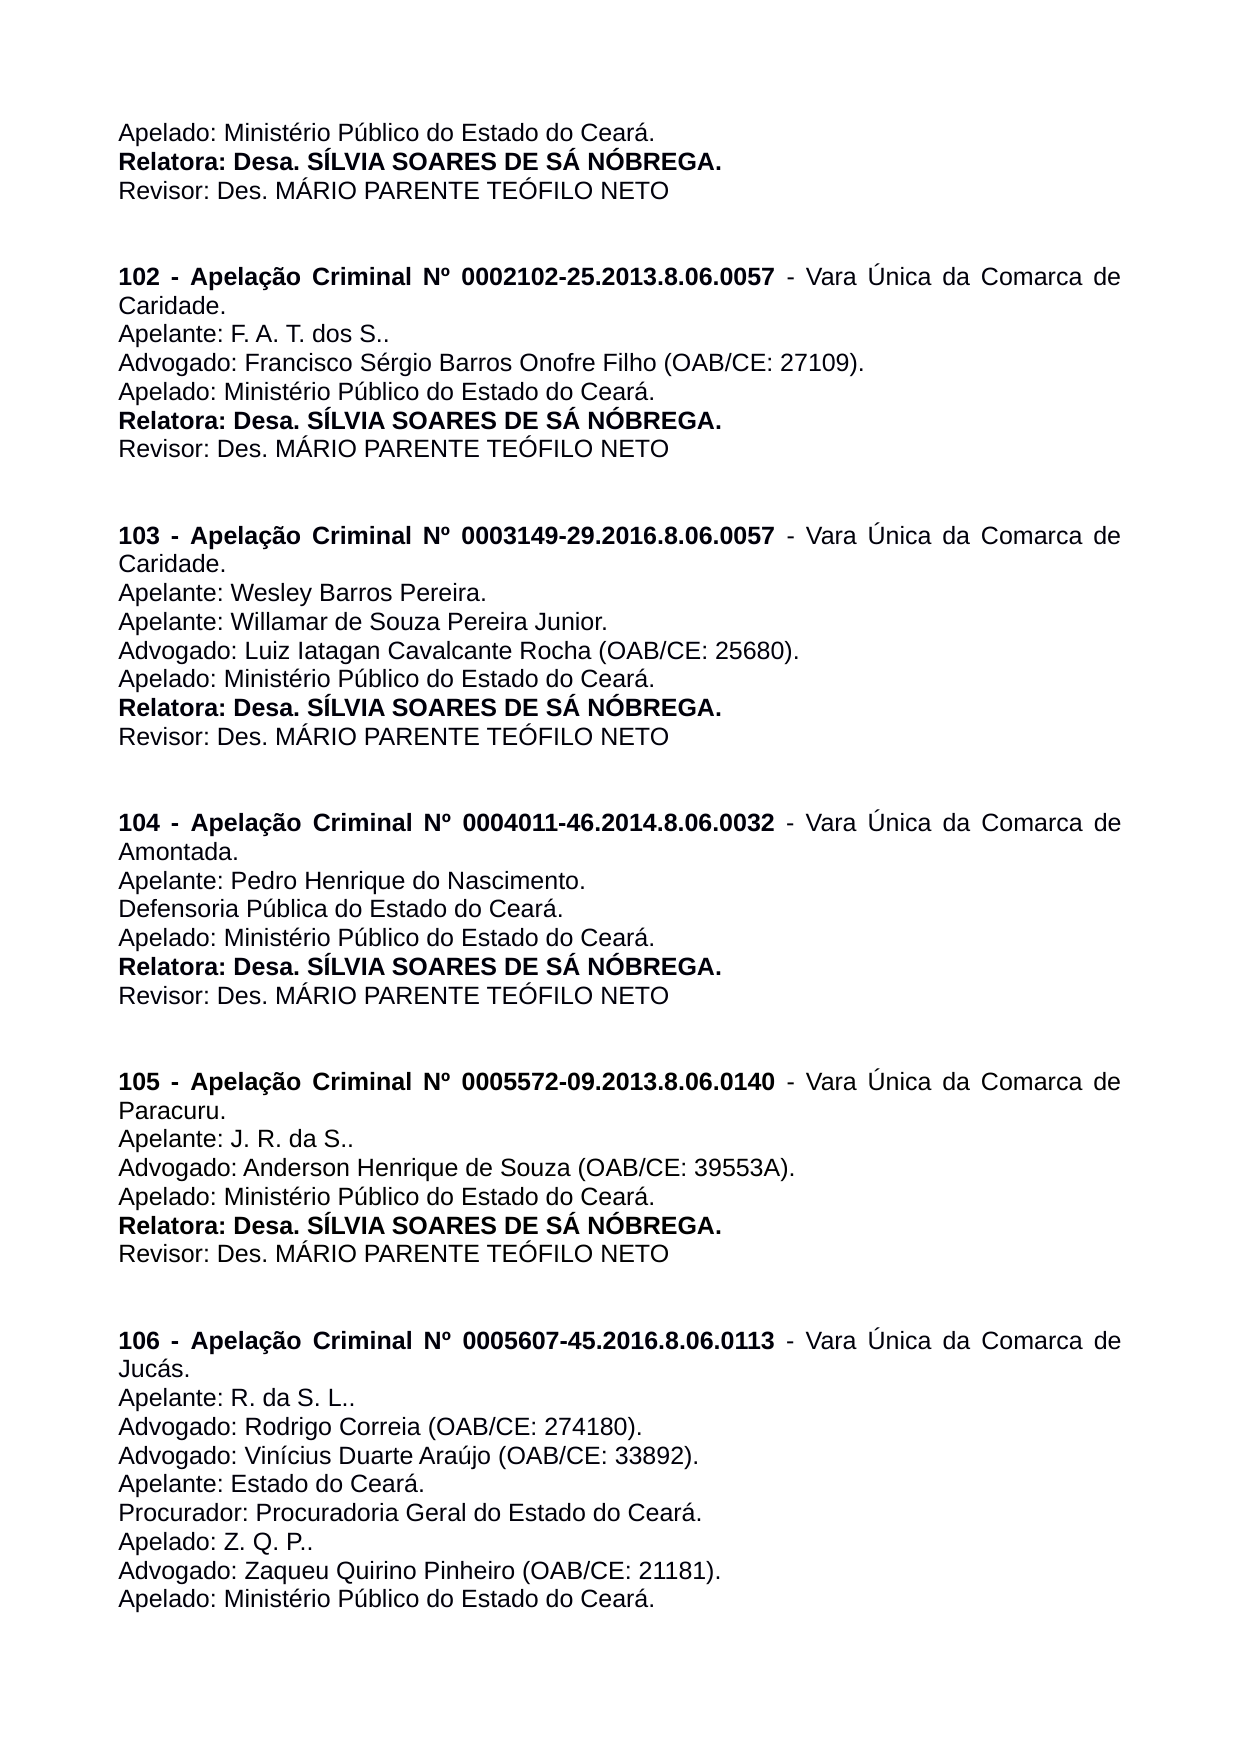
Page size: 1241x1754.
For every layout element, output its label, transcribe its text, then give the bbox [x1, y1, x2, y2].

text 102 - Apelação Criminal Nº 0002102-25.2013.8.06.0057 - Vara Única da Comarca de Caridade. [118, 262, 1122, 319]
text Apelante: F. A. T. dos S.. [118, 319, 1122, 348]
text 106 - Apelação Criminal Nº 0005607-45.2016.8.06.0113 - Vara Única da Comarca de Jucás. [118, 1326, 1122, 1383]
text Advogado: Luiz Iatagan Cavalcante Rocha (OAB/CE: 25680). [118, 636, 1122, 664]
text Advogado: Vinícius Duarte Araújo (OAB/CE: 33892). [118, 1441, 1122, 1469]
text Apelante: Willamar de Souza Pereira Junior. [118, 607, 1122, 636]
text Advogado: Anderson Henrique de Souza (OAB/CE: 39553A). [118, 1153, 1122, 1182]
text Apelado: Ministério Público do Estado do Ceará. [118, 1584, 1122, 1613]
text Relatora: Desa. SÍLVIA SOARES DE SÁ NÓBREGA. [118, 1211, 1122, 1239]
text Apelante: R. da S. L.. [118, 1383, 1122, 1412]
text Apelado: Ministério Público do Estado do Ceará. [118, 923, 1122, 952]
text Defensoria Pública do Estado do Ceará. [118, 894, 1122, 923]
text Procurador: Procuradoria Geral do Estado do Ceará. [118, 1498, 1122, 1527]
text Relatora: Desa. SÍLVIA SOARES DE SÁ NÓBREGA. [118, 952, 1122, 981]
text Advogado: Rodrigo Correia (OAB/CE: 274180). [118, 1412, 1122, 1441]
text 105 - Apelação Criminal Nº 0005572-09.2013.8.06.0140 - Vara Única da Comarca de Paracuru. [118, 1067, 1122, 1124]
text Relatora: Desa. SÍLVIA SOARES DE SÁ NÓBREGA. [118, 406, 1122, 434]
text Revisor: Des. MÁRIO PARENTE TEÓFILO NETO [118, 434, 1122, 463]
text Apelado: Z. Q. P.. [118, 1527, 1122, 1556]
text Relatora: Desa. SÍLVIA SOARES DE SÁ NÓBREGA. [118, 693, 1122, 722]
text 104 - Apelação Criminal Nº 0004011-46.2014.8.06.0032 - Vara Única da Comarca de Amontada. [118, 808, 1122, 866]
text Revisor: Des. MÁRIO PARENTE TEÓFILO NETO [118, 176, 1122, 204]
text Relatora: Desa. SÍLVIA SOARES DE SÁ NÓBREGA. [118, 147, 1122, 176]
text Revisor: Des. MÁRIO PARENTE TEÓFILO NETO [118, 981, 1122, 1009]
text 103 - Apelação Criminal Nº 0003149-29.2016.8.06.0057 - Vara Única da Comarca de Caridade. [118, 521, 1122, 578]
text Revisor: Des. MÁRIO PARENTE TEÓFILO NETO [118, 722, 1122, 751]
text Apelado: Ministério Público do Estado do Ceará. [118, 1182, 1122, 1211]
text Apelado: Ministério Público do Estado do Ceará. [118, 664, 1122, 693]
text Advogado: Francisco Sérgio Barros Onofre Filho (OAB/CE: 27109). [118, 348, 1122, 377]
text Apelante: Estado do Ceará. [118, 1469, 1122, 1498]
text Apelado: Ministério Público do Estado do Ceará. [118, 377, 1122, 406]
text Apelante: J. R. da S.. [118, 1124, 1122, 1153]
text Apelante: Wesley Barros Pereira. [118, 578, 1122, 607]
text Apelado: Ministério Público do Estado do Ceará. [118, 118, 1122, 147]
text Revisor: Des. MÁRIO PARENTE TEÓFILO NETO [118, 1239, 1122, 1268]
text Apelante: Pedro Henrique do Nascimento. [118, 866, 1122, 894]
text Advogado: Zaqueu Quirino Pinheiro (OAB/CE: 21181). [118, 1556, 1122, 1584]
